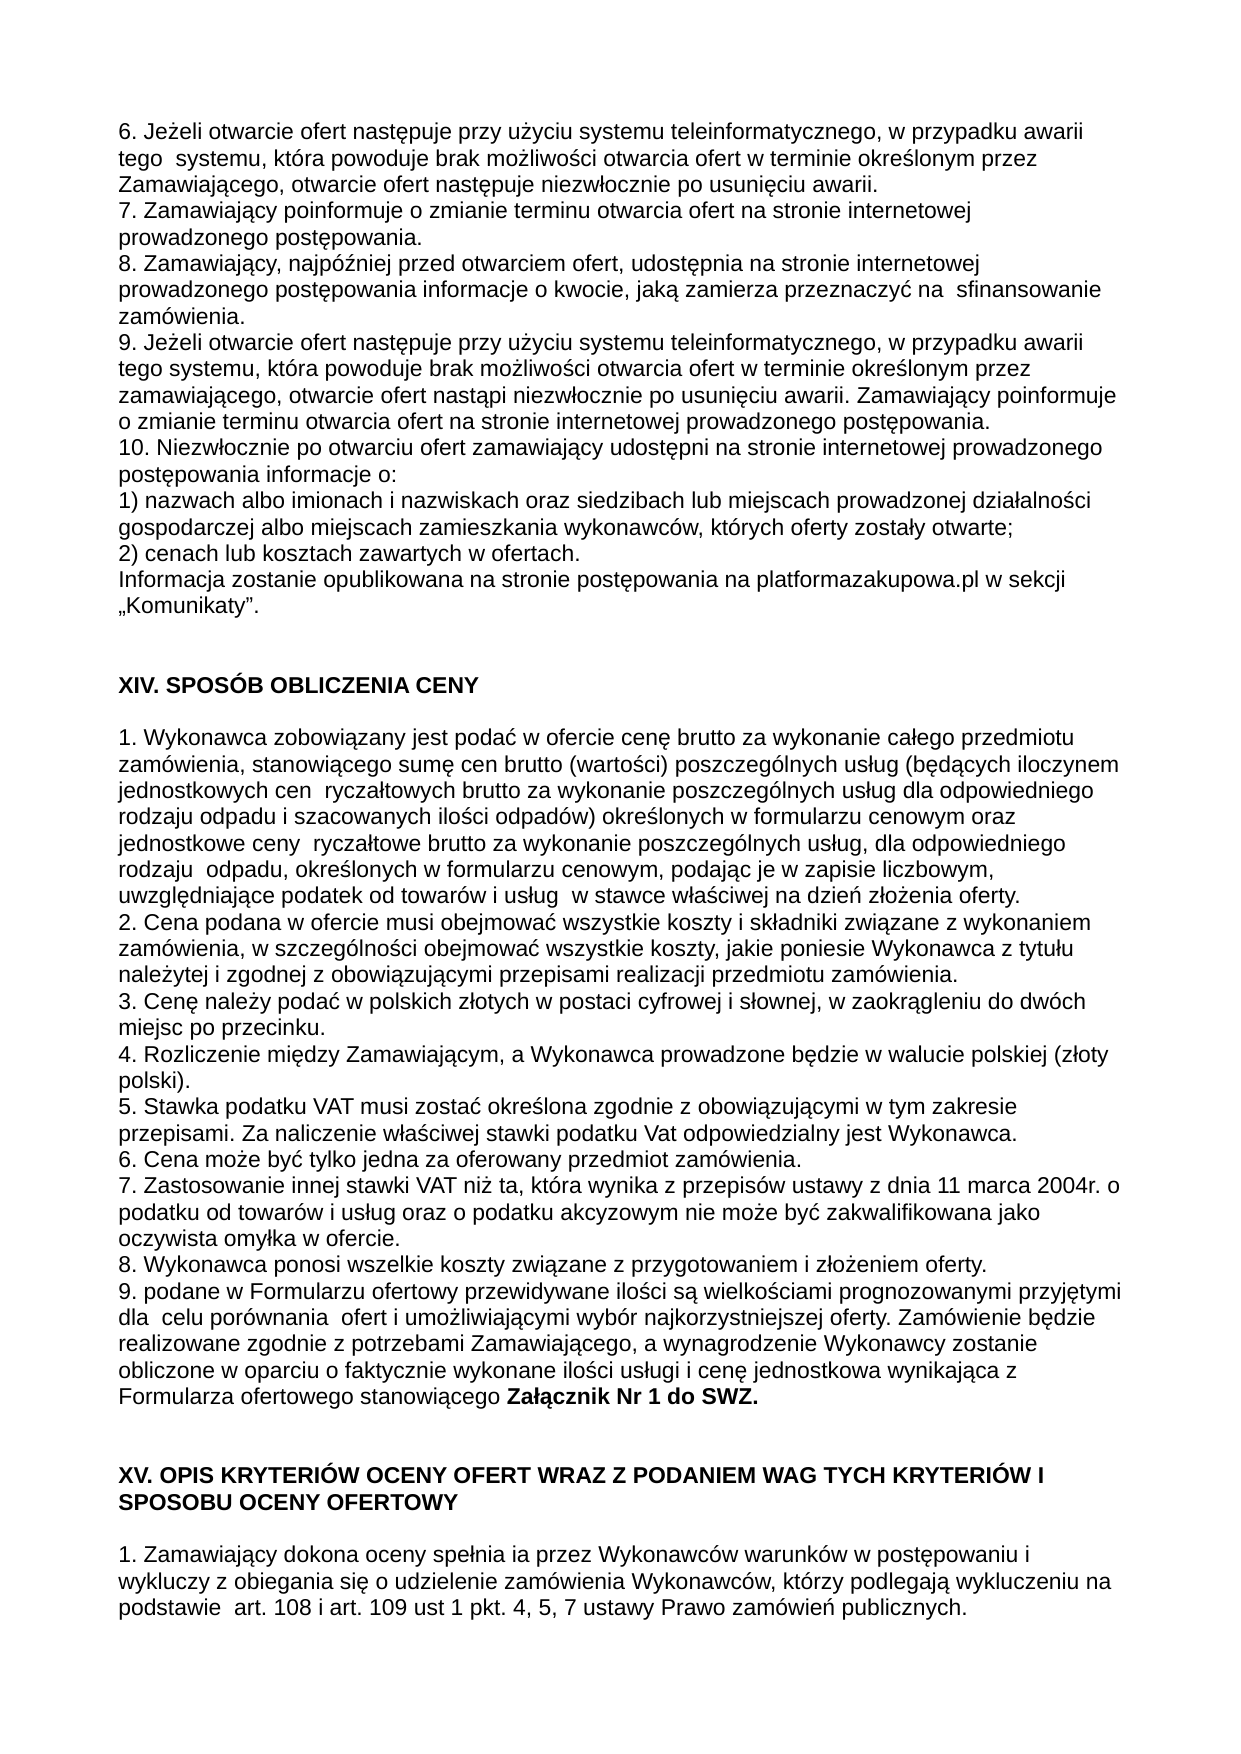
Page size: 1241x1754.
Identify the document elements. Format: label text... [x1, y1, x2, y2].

text XIV. SPOSÓB OBLICZENIA CENY [118, 672, 1122, 698]
text 1. Zamawiający dokona oceny spełnia ia przez Wykonawców warunków w postępowaniu i wykluczy z obiegania się o udzielenie zamówienia Wykonawców, którzy podlegają wykluczeniu na podstawie art. 108 i art. 109 ust 1 pkt. 4, 5, 7 ustawy Prawo zamówień publicznych. [118, 1541, 1122, 1620]
text 9. Jeżeli otwarcie ofert następuje przy użyciu systemu teleinformatycznego, w przypadku awarii tego systemu, która powoduje brak możliwości otwarcia ofert w terminie określonym przez zamawiającego, otwarcie ofert nastąpi niezwłocznie po usunięciu awarii. Zamawiający poinformuje o zmianie terminu otwarcia ofert na stronie internetowej prowadzonego postępowania. [118, 329, 1122, 434]
text 2) cenach lub kosztach zawartych w ofertach. [118, 540, 1122, 566]
text XV. OPIS KRYTERIÓW OCENY OFERT WRAZ Z PODANIEM WAG TYCH KRYTERIÓW I SPOSOBU OCENY OFERTOWY [118, 1462, 1122, 1515]
text 8. Zamawiający, najpóźniej przed otwarciem ofert, udostępnia na stronie internetowej prowadzonego postępowania informacje o kwocie, jaką zamierza przeznaczyć na sfinansowanie zamówienia. [118, 250, 1122, 329]
text 4. Rozliczenie między Zamawiającym, a Wykonawca prowadzone będzie w walucie polskiej (złoty polski). [118, 1041, 1122, 1093]
text 10. Niezwłocznie po otwarciu ofert zamawiający udostępni na stronie internetowej prowadzonego postępowania informacje o: [118, 434, 1122, 487]
text 3. Cenę należy podać w polskich złotych w postaci cyfrowej i słownej, w zaokrągleniu do dwóch miejsc po przecinku. [118, 988, 1122, 1041]
text Informacja zostanie opublikowana na stronie postępowania na platformazakupowa.pl w sekcji „Komunikaty”. [118, 566, 1122, 619]
text 2. Cena podana w ofercie musi obejmować wszystkie koszty i składniki związane z wykonaniem zamówienia, w szczególności obejmować wszystkie koszty, jakie poniesie Wykonawca z tytułu należytej i zgodnej z obowiązującymi przepisami realizacji przedmiotu zamówienia. [118, 909, 1122, 988]
text 7. Zamawiający poinformuje o zmianie terminu otwarcia ofert na stronie internetowej prowadzonego postępowania. [118, 197, 1122, 250]
text 6. Jeżeli otwarcie ofert następuje przy użyciu systemu teleinformatycznego, w przypadku awarii tego systemu, która powoduje brak możliwości otwarcia ofert w terminie określonym przez Zamawiającego, otwarcie ofert następuje niezwłocznie po usunięciu awarii. [118, 118, 1122, 197]
text 1. Wykonawca zobowiązany jest podać w ofercie cenę brutto za wykonanie całego przedmiotu zamówienia, stanowiącego sumę cen brutto (wartości) poszczególnych usług (będących iloczynem jednostkowych cen ryczałtowych brutto za wykonanie poszczególnych usług dla odpowiedniego rodzaju odpadu i szacowanych ilości odpadów) określonych w formularzu cenowym oraz jednostkowe ceny ryczałtowe brutto za wykonanie poszczególnych usług, dla odpowiedniego rodzaju odpadu, określonych w formularzu cenowym, podając je w zapisie liczbowym, uwzględniające podatek od towarów i usług w stawce właściwej na dzień złożenia oferty. [118, 724, 1122, 909]
text 9. podane w Formularzu ofertowy przewidywane ilości są wielkościami prognozowanymi przyjętymi dla celu porównania ofert i umożliwiającymi wybór najkorzystniejszej oferty. Zamówienie będzie realizowane zgodnie z potrzebami Zamawiającego, a wynagrodzenie Wykonawcy zostanie obliczone w oparciu o faktycznie wykonane ilości usługi i cenę jednostkowa wynikająca z Formularza ofertowego stanowiącego Załącznik Nr 1 do SWZ. [118, 1278, 1122, 1409]
text 8. Wykonawca ponosi wszelkie koszty związane z przygotowaniem i złożeniem oferty. [118, 1251, 1122, 1278]
text 7. Zastosowanie innej stawki VAT niż ta, która wynika z przepisów ustawy z dnia 11 marca 2004r. o podatku od towarów i usług oraz o podatku akcyzowym nie może być zakwalifikowana jako oczywista omyłka w ofercie. [118, 1172, 1122, 1251]
text 6. Cena może być tylko jedna za oferowany przedmiot zamówienia. [118, 1146, 1122, 1172]
text 1) nazwach albo imionach i nazwiskach oraz siedzibach lub miejscach prowadzonej działalności gospodarczej albo miejscach zamieszkania wykonawców, których oferty zostały otwarte; [118, 487, 1122, 540]
text 5. Stawka podatku VAT musi zostać określona zgodnie z obowiązującymi w tym zakresie przepisami. Za naliczenie właściwej stawki podatku Vat odpowiedzialny jest Wykonawca. [118, 1093, 1122, 1146]
